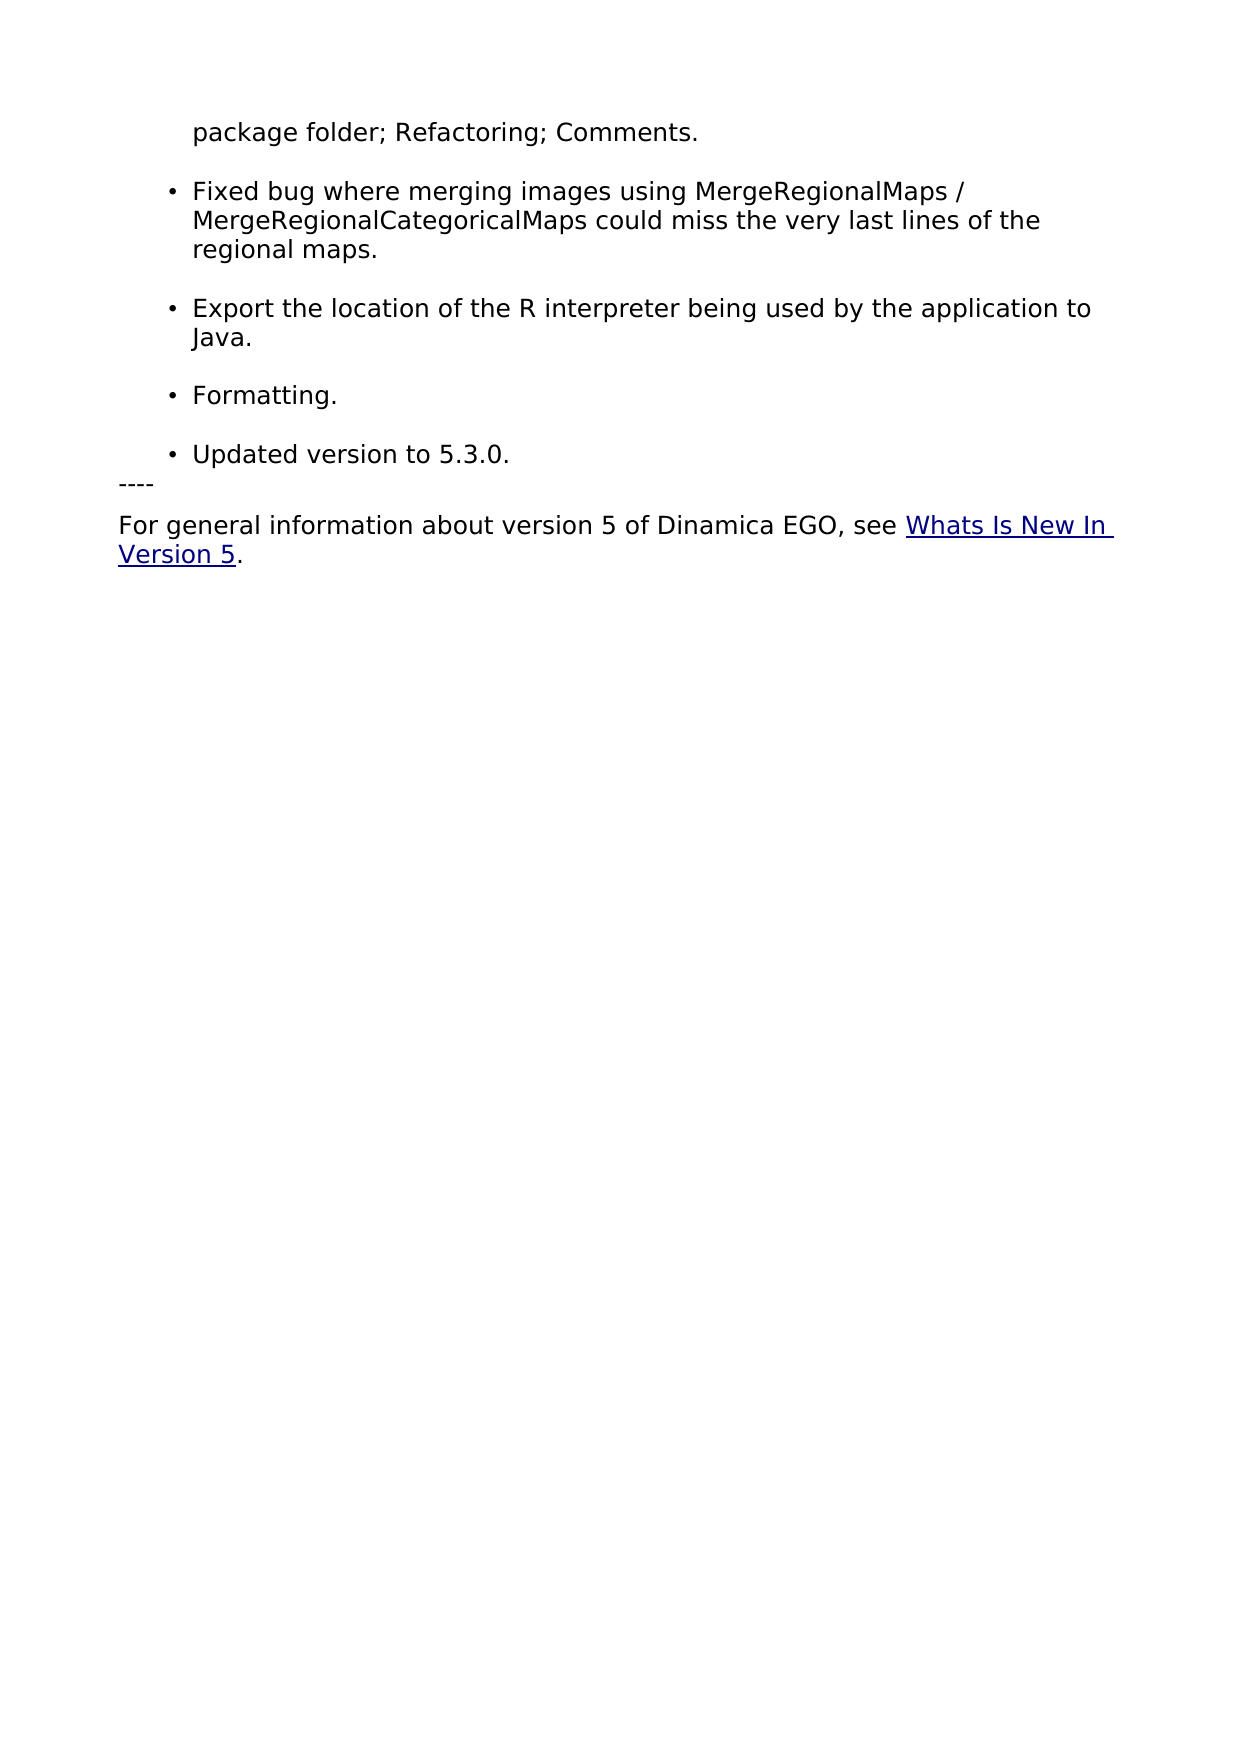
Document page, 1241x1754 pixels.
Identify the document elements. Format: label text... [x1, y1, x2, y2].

text ---- [118, 469, 1122, 498]
list Updated version to 5.3.0. [177, 440, 1122, 469]
list Fixed bug where merging images using MergeRegionalMaps / MergeRegionalCategoricalMaps could miss the very last lines of the regional maps. [177, 177, 1122, 264]
text For general information about version 5 of Dinamica EGO, see Whats Is New In Version 5. [118, 511, 1122, 569]
list package folder; Refactoring; Comments. [177, 118, 1122, 147]
list Export the location of the R interpreter being used by the application to Java. [177, 294, 1122, 352]
list Formatting. [177, 382, 1122, 411]
